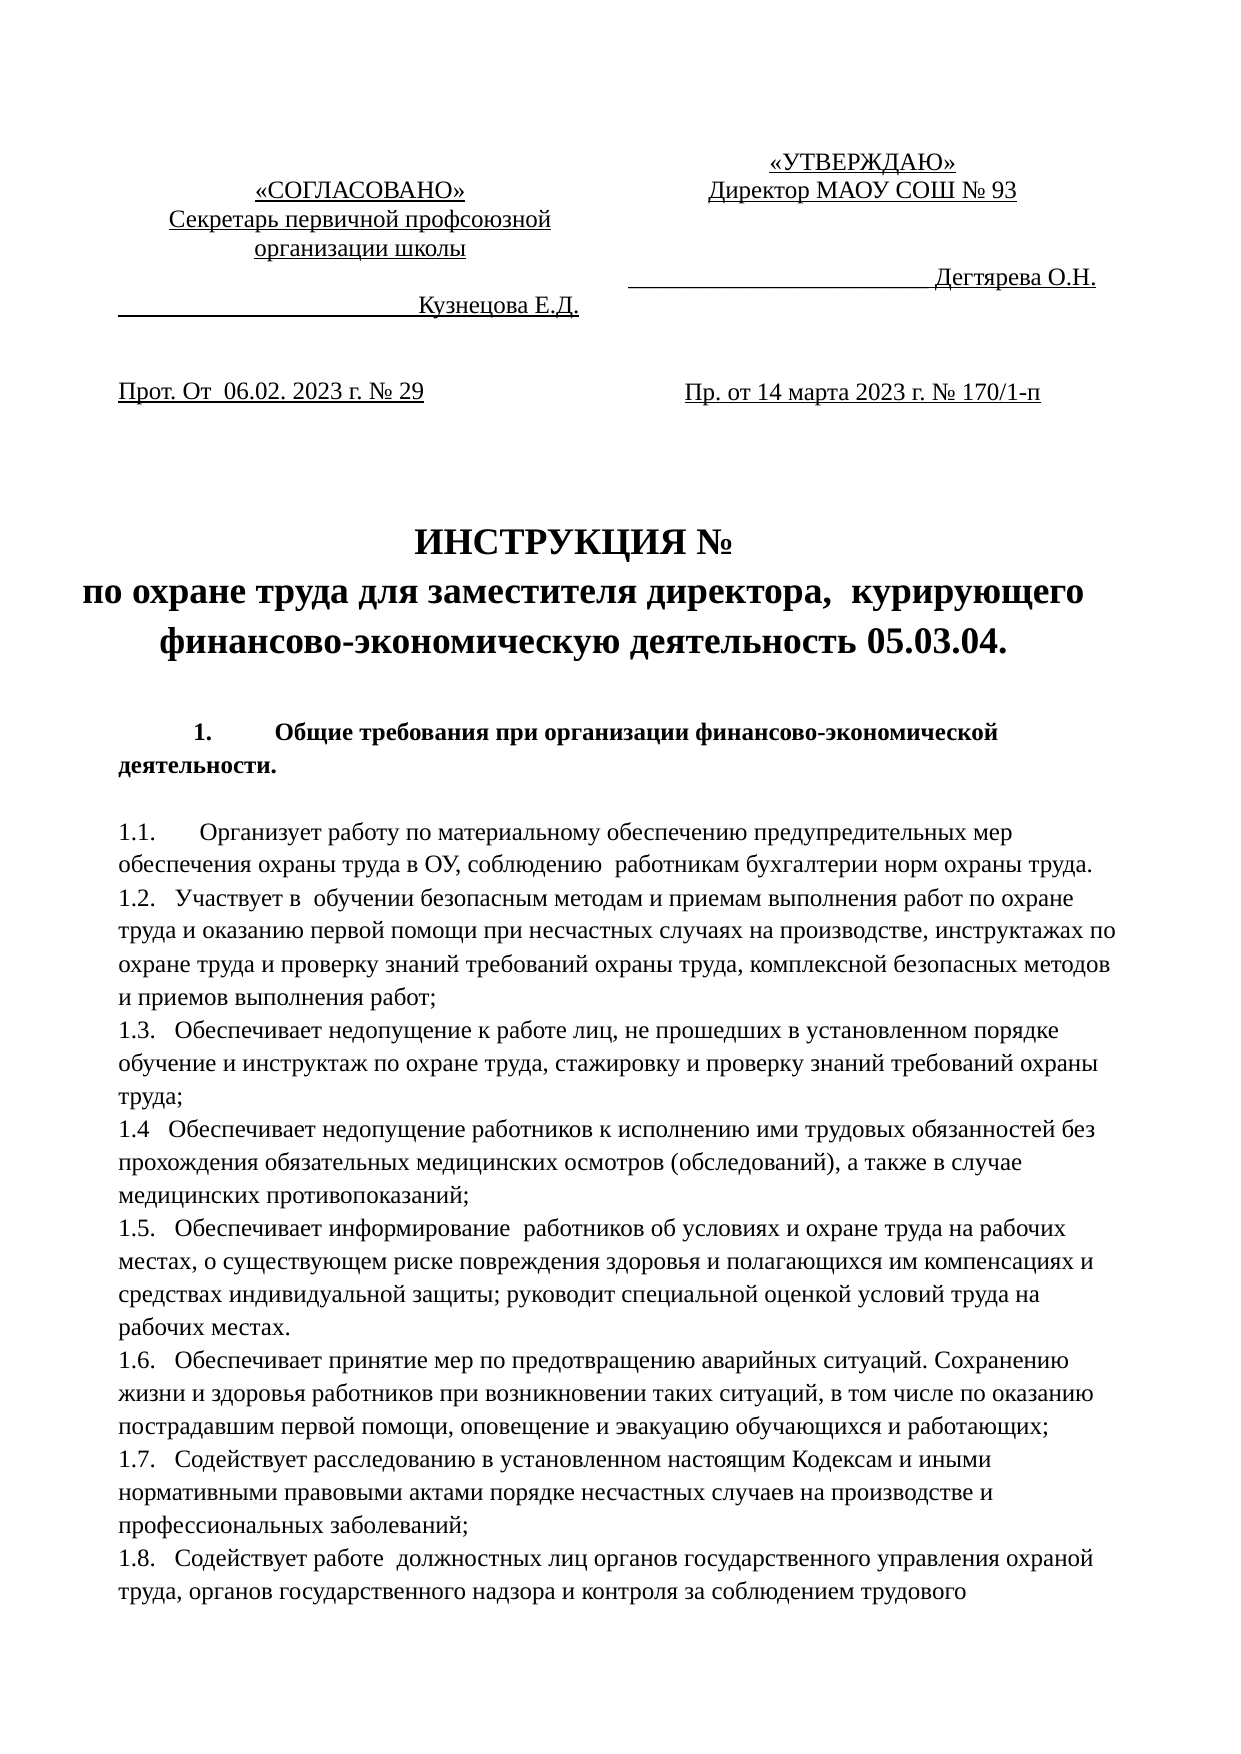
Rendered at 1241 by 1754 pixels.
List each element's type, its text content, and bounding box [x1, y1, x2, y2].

table_header «СОГЛАСОВАНО» Секретарь первичной профсоюзной организации школы ________________________Кузнецова Е.Д. Прот. От 06.02. 2023 г. № 29 [118, 147, 602, 434]
text 1.8. Содействует работе должностных лиц органов государственного управления охраной труда, органов государственного надзора и контроля за соблюдением трудового [118, 1543, 1122, 1605]
text 1.4 Обеспечивает недопущение работников к исполнению ими трудовых обязанностей без прохождения обязательных медицинских осмотров (обследований), а также в случае медицинских противопоказаний; [118, 1114, 1122, 1208]
text 1.7. Содействует расследованию в установленном настоящим Кодексам и иными нормативными правовыми актами порядке несчастных случаев на производстве и профессиональных заболеваний; [118, 1444, 1122, 1539]
text по охране труда для заместителя директора, курирующего финансово-экономическую деятельность 05.03.04. [44, 569, 1122, 661]
text 1.5. Обеспечивает информирование работников об условиях и охране труда на рабочих местах, о существующем риске повреждения здоровья и полагающихся им компенсациях и средствах индивидуальной защиты; руководит специальной оценкой условий труда на рабочих местах. [118, 1213, 1122, 1341]
text 1.2. Участвует в обучении безопасным методам и приемам выполнения работ по охране труда и оказанию первой помощи при несчастных случаях на производстве, инструктажах по охране труда и проверку знаний требований охраны труда, комплексной безопасных методов и приемов выполнения работ; [118, 883, 1122, 1010]
table_header «УТВЕРЖДАЮ» Директор МАОУ СОШ № 93 ________________________ Дегтярева О.Н. Пр. от 14 марта 2023 г. № 170/1-п [602, 147, 1123, 434]
text 1. Общие требования при организации финансово-экономической деятельности. [118, 717, 1122, 779]
text 1.6. Обеспечивает принятие мер по предотвращению аварийных ситуаций. Сохранению жизни и здоровья работников при возникновении таких ситуаций, в том числе по оказанию пострадавшим первой помощи, оповещение и эвакуацию обучающихся и работающих; [118, 1345, 1122, 1440]
text 1.1. Организует работу по материальному обеспечению предупредительных мер обеспечения охраны труда в ОУ, соблюдению работникам бухгалтерии норм охраны труда. [118, 817, 1122, 878]
text 1.3. Обеспечивает недопущение к работе лиц, не прошедших в установленном порядке обучение и инструктаж по охране труда, стажировку и проверку знаний требований охраны труда; [118, 1015, 1122, 1109]
text ИНСТРУКЦИЯ № [44, 519, 1122, 562]
